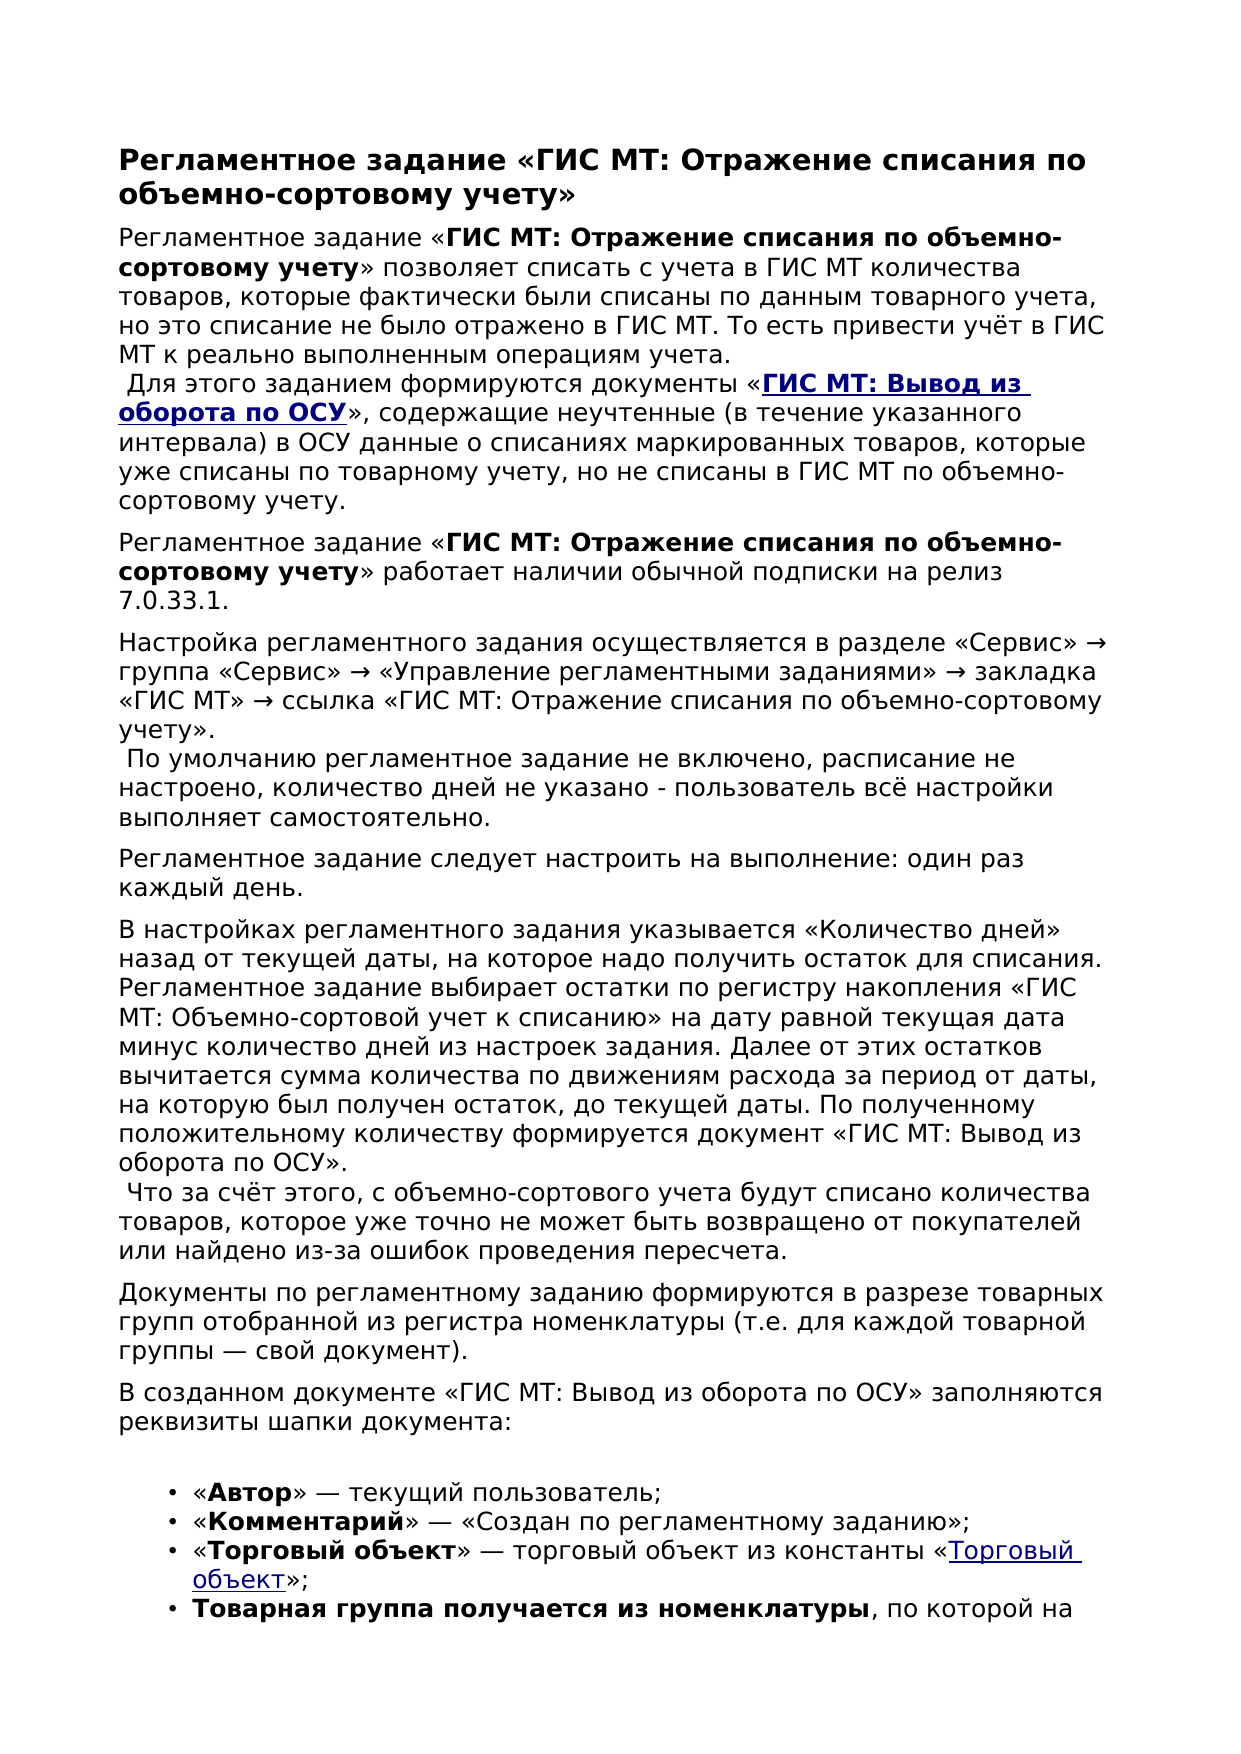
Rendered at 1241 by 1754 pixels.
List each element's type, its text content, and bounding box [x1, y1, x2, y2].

subtitle Регламентное задание «ГИС МТ: Отражение списания по объемно-сортовому учету» [118, 143, 1122, 211]
text Регламентное задание «ГИС МТ: Отражение списания по объемно-сортовому учету» работает наличии обычной подписки на релиз 7.0.33.1. [118, 528, 1122, 615]
text В созданном документе «ГИС МТ: Вывод из оборота по ОСУ» заполняются реквизиты шапки документа: [118, 1378, 1122, 1436]
list «Комментарий» — «Создан по регламентному заданию»; [177, 1507, 1122, 1536]
text В настройках регламентного задания указывается «Количество дней» назад от текущей даты, на которое надо получить остаток для списания. Регламентное задание выбирает остатки по регистру накопления «ГИС МТ: Объемно-сортовой учет к списанию» на дату равной текущая дата минус количество дней из настроек задания. Далее от этих остатков вычитается сумма количества по движениям расхода за период от даты, на которую был получен остаток, до текущей даты. По полученному положительному количеству формируется документ «ГИС МТ: Вывод из оборота по ОСУ». Что за счёт этого, с объемно-сортового учета будут списано количества товаров, которое уже точно не может быть возвращено от покупателей или найдено из-за ошибок проведения пересчета. [118, 915, 1122, 1265]
list Товарная группа получается из номенклатуры, по которой на [177, 1595, 1122, 1624]
text Настройка регламентного задания осуществляется в разделе «Сервис» → группа «Сервис» → «Управление регламентными заданиями» → закладка «ГИС МТ» → ссылка «ГИС МТ: Отражение списания по объемно-сортовому учету». По умолчанию регламентное задание не включено, расписание не настроено, количество дней не указано - пользователь всё настройки выполняет самостоятельно. [118, 628, 1122, 832]
list «Автор» — текущий пользователь; [177, 1478, 1122, 1507]
text Регламентное задание «ГИС МТ: Отражение списания по объемно-сортовому учету» позволяет списать с учета в ГИС МТ количества товаров, которые фактически были списаны по данным товарного учета, но это списание не было отражено в ГИС МТ. То есть привести учёт в ГИС МТ к реально выполненным операциям учета. Для этого заданием формируются документы «ГИС МТ: Вывод из оборота по ОСУ», содержащие неучтенные (в течение указанного интервала) в ОСУ данные о списаниях маркированных товаров, которые уже списаны по товарному учету, но не списаны в ГИС МТ по объемно-сортовому учету. [118, 223, 1122, 515]
list «Торговый объект» — торговый объект из константы «Торговый объект»; [177, 1536, 1122, 1595]
text Регламентное задание следует настроить на выполнение: один раз каждый день. [118, 844, 1122, 903]
text Документы по регламентному заданию формируются в разрезе товарных групп отобранной из регистра номенклатуры (т.е. для каждой товарной группы — свой документ). [118, 1278, 1122, 1365]
